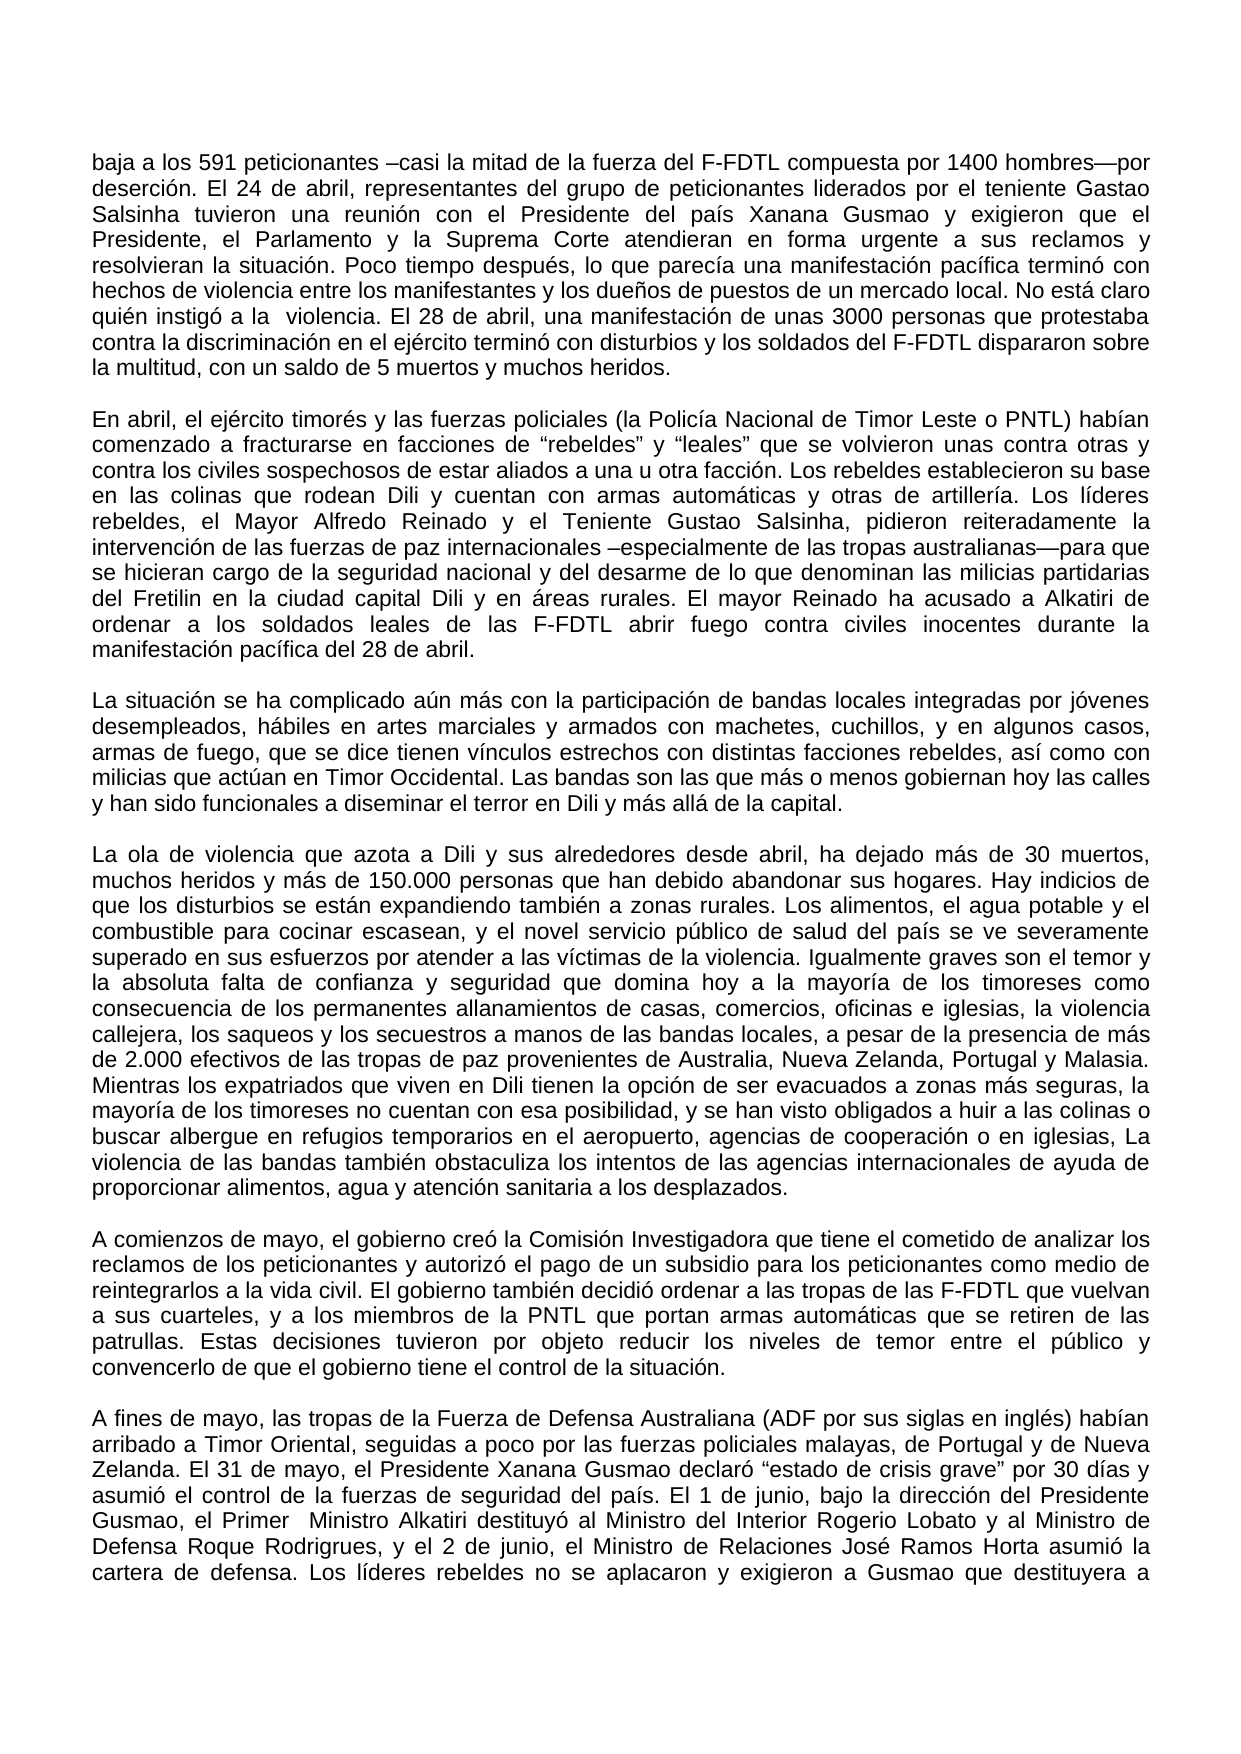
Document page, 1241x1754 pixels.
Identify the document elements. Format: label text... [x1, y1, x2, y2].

text A comienzos de mayo, el gobierno creó la Comisión Investigadora que tiene el cometido de analizar los reclamos de los peticionantes y autorizó el pago de un subsidio para los peticionantes como medio de reintegrarlos a la vida civil. El gobierno también decidió ordenar a las tropas de las F-FDTL que vuelvan a sus cuarteles, y a los miembros de la PNTL que portan armas automáticas que se retiren de las patrullas. Estas decisiones tuvieron por objeto reducir los niveles de temor entre el público y convencerlo de que el gobierno tiene el control de la situación. [92, 1226, 1151, 1380]
text En abril, el ejército timorés y las fuerzas policiales (la Policía Nacional de Timor Leste o PNTL) habían comenzado a fracturarse en facciones de “rebeldes” y “leales” que se volvieron unas contra otras y contra los civiles sospechosos de estar aliados a una u otra facción. Los rebeldes establecieron su base en las colinas que rodean Dili y cuentan con armas automáticas y otras de artillería. Los líderes rebeldes, el Mayor Alfredo Reinado y el Teniente Gustao Salsinha, pidieron reiteradamente la intervención de las fuerzas de paz internacionales –especialmente de las tropas australianas—para que se hicieran cargo de la seguridad nacional y del desarme de lo que denominan las milicias partidarias del Fretilin en la ciudad capital Dili y en áreas rurales. El mayor Reinado ha acusado a Alkatiri de ordenar a los soldados leales de las F-FDTL abrir fuego contra civiles inocentes durante la manifestación pacífica del 28 de abril. [92, 406, 1151, 662]
text A fines de mayo, las tropas de la Fuerza de Defensa Australiana (ADF por sus siglas en inglés) habían arribado a Timor Oriental, seguidas a poco por las fuerzas policiales malayas, de Portugal y de Nueva Zelanda. El 31 de mayo, el Presidente Xanana Gusmao declaró “estado de crisis grave” por 30 días y asumió el control de la fuerzas de seguridad del país. El 1 de junio, bajo la dirección del Presidente Gusmao, el Primer Ministro Alkatiri destituyó al Ministro del Interior Rogerio Lobato y al Ministro de Defensa Roque Rodrigrues, y el 2 de junio, el Ministro de Relaciones José Ramos Horta asumió la cartera de defensa. Los líderes rebeldes no se aplacaron y exigieron a Gusmao que destituyera a [92, 1406, 1151, 1585]
text La situación se ha complicado aún más con la participación de bandas locales integradas por jóvenes desempleados, hábiles en artes marciales y armados con machetes, cuchillos, y en algunos casos, armas de fuego, que se dice tienen vínculos estrechos con distintas facciones rebeldes, así como con milicias que actúan en Timor Occidental. Las bandas son las que más o menos gobiernan hoy las calles y han sido funcionales a diseminar el terror en Dili y más allá de la capital. [92, 688, 1151, 816]
text La ola de violencia que azota a Dili y sus alrededores desde abril, ha dejado más de 30 muertos, muchos heridos y más de 150.000 personas que han debido abandonar sus hogares. Hay indicios de que los disturbios se están expandiendo también a zonas rurales. Los alimentos, el agua potable y el combustible para cocinar escasean, y el novel servicio público de salud del país se ve severamente superado en sus esfuerzos por atender a las víctimas de la violencia. Igualmente graves son el temor y la absoluta falta de confianza y seguridad que domina hoy a la mayoría de los timoreses como consecuencia de los permanentes allanamientos de casas, comercios, oficinas e iglesias, la violencia callejera, los saqueos y los secuestros a manos de las bandas locales, a pesar de la presencia de más de 2.000 efectivos de las tropas de paz provenientes de Australia, Nueva Zelanda, Portugal y Malasia. Mientras los expatriados que viven en Dili tienen la opción de ser evacuados a zonas más seguras, la mayoría de los timoreses no cuentan con esa posibilidad, y se han visto obligados a huir a las colinas o buscar albergue en refugios temporarios en el aeropuerto, agencias de cooperación o en iglesias, La violencia de las bandas también obstaculiza los intentos de las agencias internacionales de ayuda de proporcionar alimentos, agua y atención sanitaria a los desplazados. [92, 842, 1151, 1201]
text baja a los 591 peticionantes –casi la mitad de la fuerza del F-FDTL compuesta por 1400 hombres—por deserción. El 24 de abril, representantes del grupo de peticionantes liderados por el teniente Gastao Salsinha tuvieron una reunión con el Presidente del país Xanana Gusmao y exigieron que el Presidente, el Parlamento y la Suprema Corte atendieran en forma urgente a sus reclamos y resolvieran la situación. Poco tiempo después, lo que parecía una manifestación pacífica terminó con hechos de violencia entre los manifestantes y los dueños de puestos de un mercado local. No está claro quién instigó a la violencia. El 28 de abril, una manifestación de unas 3000 personas que protestaba contra la discriminación en el ejército terminó con disturbios y los soldados del F-FDTL dispararon sobre la multitud, con un saldo de 5 muertos y muchos heridos. [92, 150, 1151, 381]
